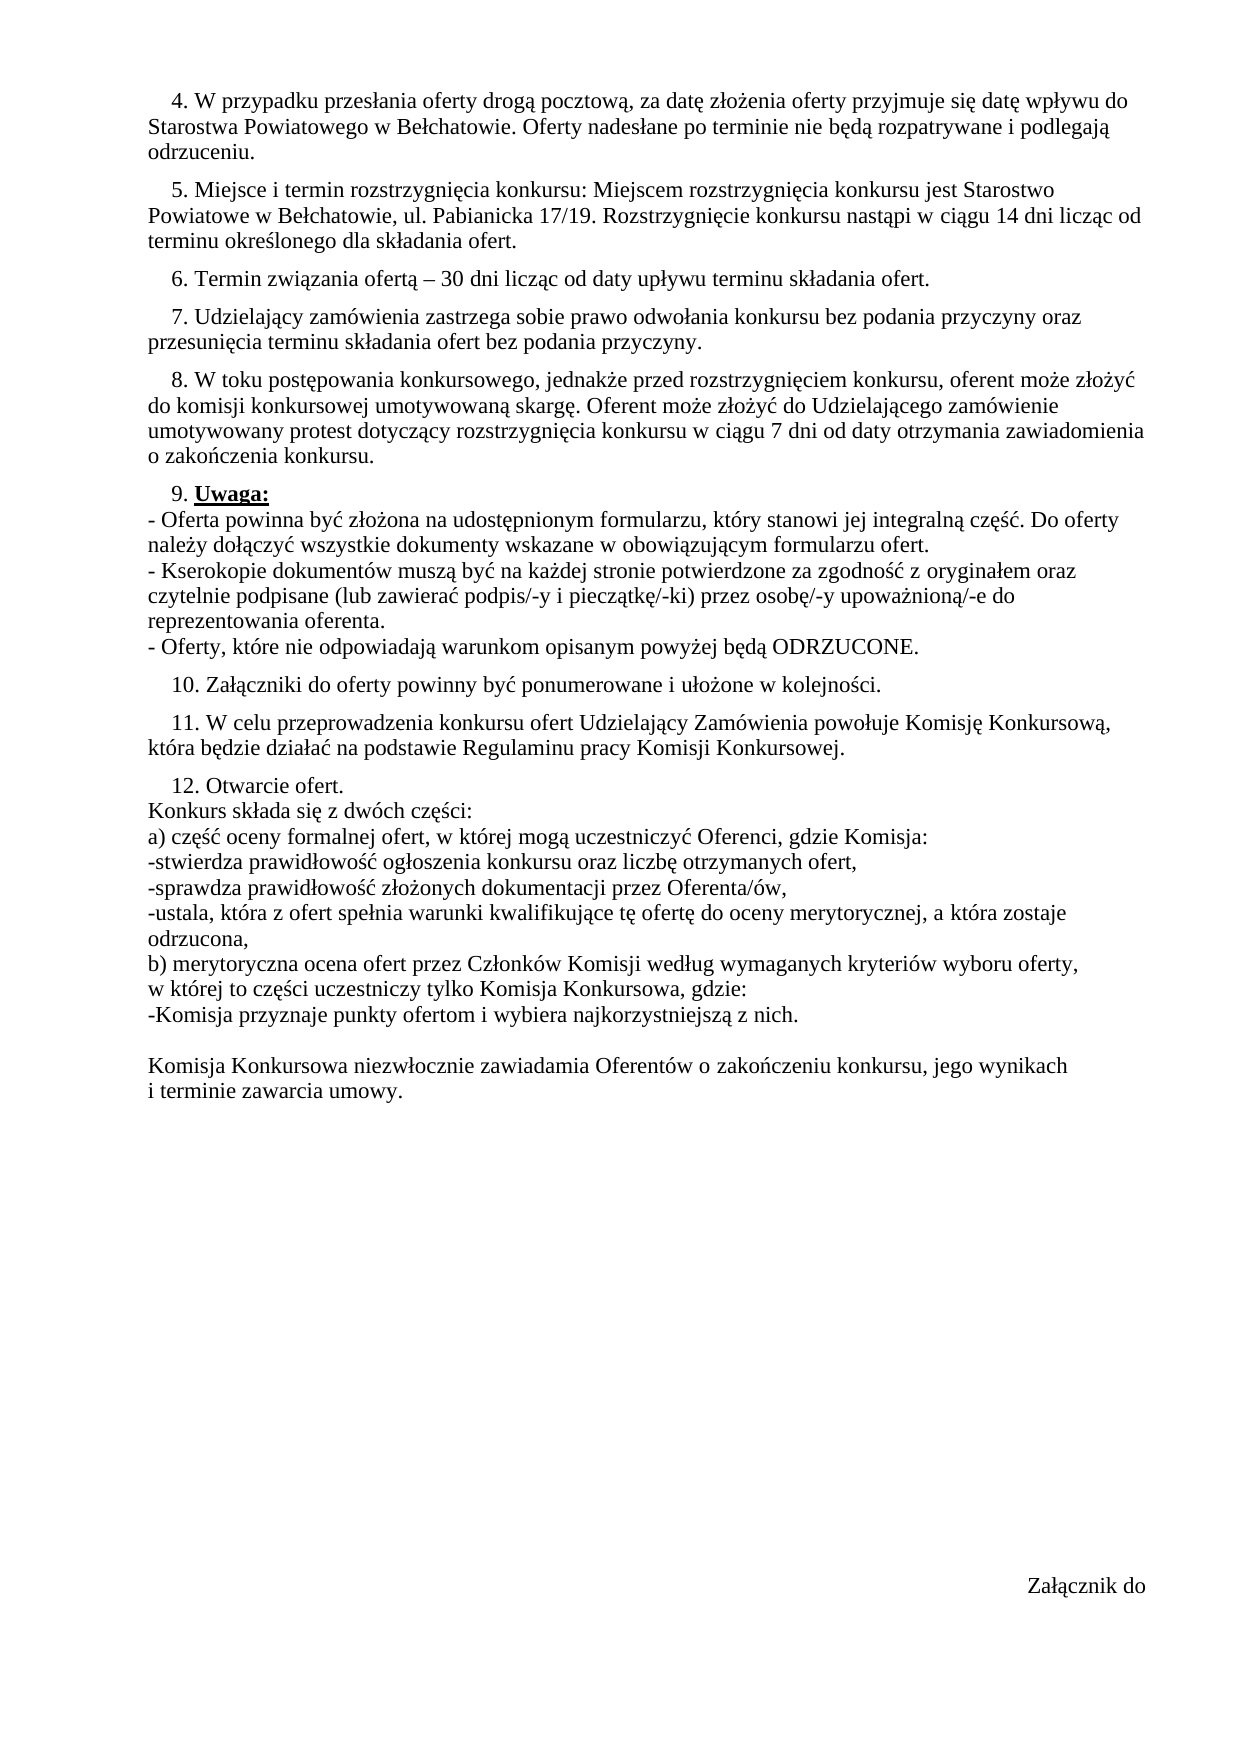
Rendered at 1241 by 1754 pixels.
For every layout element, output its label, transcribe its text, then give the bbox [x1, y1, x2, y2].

text 4. W przypadku przesłania oferty drogą pocztową, za datę złożenia oferty przyjmuje się datę wpływu do Starostwa Powiatowego w Bełchatowie. Oferty nadesłane po terminie nie będą rozpatrywane i podlegają odrzuceniu. [148, 88, 1152, 165]
text 10. Załączniki do oferty powinny być ponumerowane i ułożone w kolejności. [148, 672, 1152, 697]
text 8. W toku postępowania konkursowego, jednakże przed rozstrzygnięciem konkursu, oferent może złożyć do komisji konkursowej umotywowaną skargę. Oferent może złożyć do Udzielającego zamówienie umotywowany protest dotyczący rozstrzygnięcia konkursu w ciągu 7 dni od daty otrzymania zawiadomienia o zakończenia konkursu. [148, 367, 1152, 469]
text 7. Udzielający zamówienia zastrzega sobie prawo odwołania konkursu bez podania przyczyny oraz przesunięcia terminu składania ofert bez podania przyczyny. [148, 304, 1152, 355]
text 5. Miejsce i termin rozstrzygnięcia konkursu: Miejscem rozstrzygnięcia konkursu jest Starostwo Powiatowe w Bełchatowie, ul. Pabianicka 17/19. Rozstrzygnięcie konkursu nastąpi w ciągu 14 dni licząc od terminu określonego dla składania ofert. [148, 177, 1152, 253]
text Załącznik do [148, 1116, 1152, 1599]
text 12. Otwarcie ofert. Konkurs składa się z dwóch części: a) część oceny formalnej ofert, w której mogą uczestniczyć Oferenci, gdzie Komisja: -stwierdza prawidłowość ogłoszenia konkursu oraz liczbę otrzymanych ofert, -sprawdza prawidłowość złożonych dokumentacji przez Oferenta/ów, -ustala, która z ofert spełnia warunki kwalifikujące tę ofertę do oceny merytorycznej, a która zostaje odrzucona, b) merytoryczna ocena ofert przez Członków Komisji według wymaganych kryteriów wyboru oferty, w której to części uczestniczy tylko Komisja Konkursowa, gdzie: -Komisja przyznaje punkty ofertom i wybiera najkorzystniejszą z nich. Komisja Konkursowa niezwłocznie zawiadamia Oferentów o zakończeniu konkursu, jego wynikach i terminie zawarcia umowy. [148, 773, 1152, 1103]
text 6. Termin związania ofertą – 30 dni licząc od daty upływu terminu składania ofert. [148, 266, 1152, 291]
text 11. W celu przeprowadzenia konkursu ofert Udzielający Zamówienia powołuje Komisję Konkursową, która będzie działać na podstawie Regulaminu pracy Komisji Konkursowej. [148, 710, 1152, 761]
text 9. Uwaga: - Oferta powinna być złożona na udostępnionym formularzu, który stanowi jej integralną część. Do oferty należy dołączyć wszystkie dokumenty wskazane w obowiązującym formularzu ofert. - Kserokopie dokumentów muszą być na każdej stronie potwierdzone za zgodność z oryginałem oraz czytelnie podpisane (lub zawierać podpis/-y i pieczątkę/-ki) przez osobę/-y upoważnioną/-e do reprezentowania oferenta. - Oferty, które nie odpowiadają warunkom opisanym powyżej będą ODRZUCONE. [148, 481, 1152, 659]
